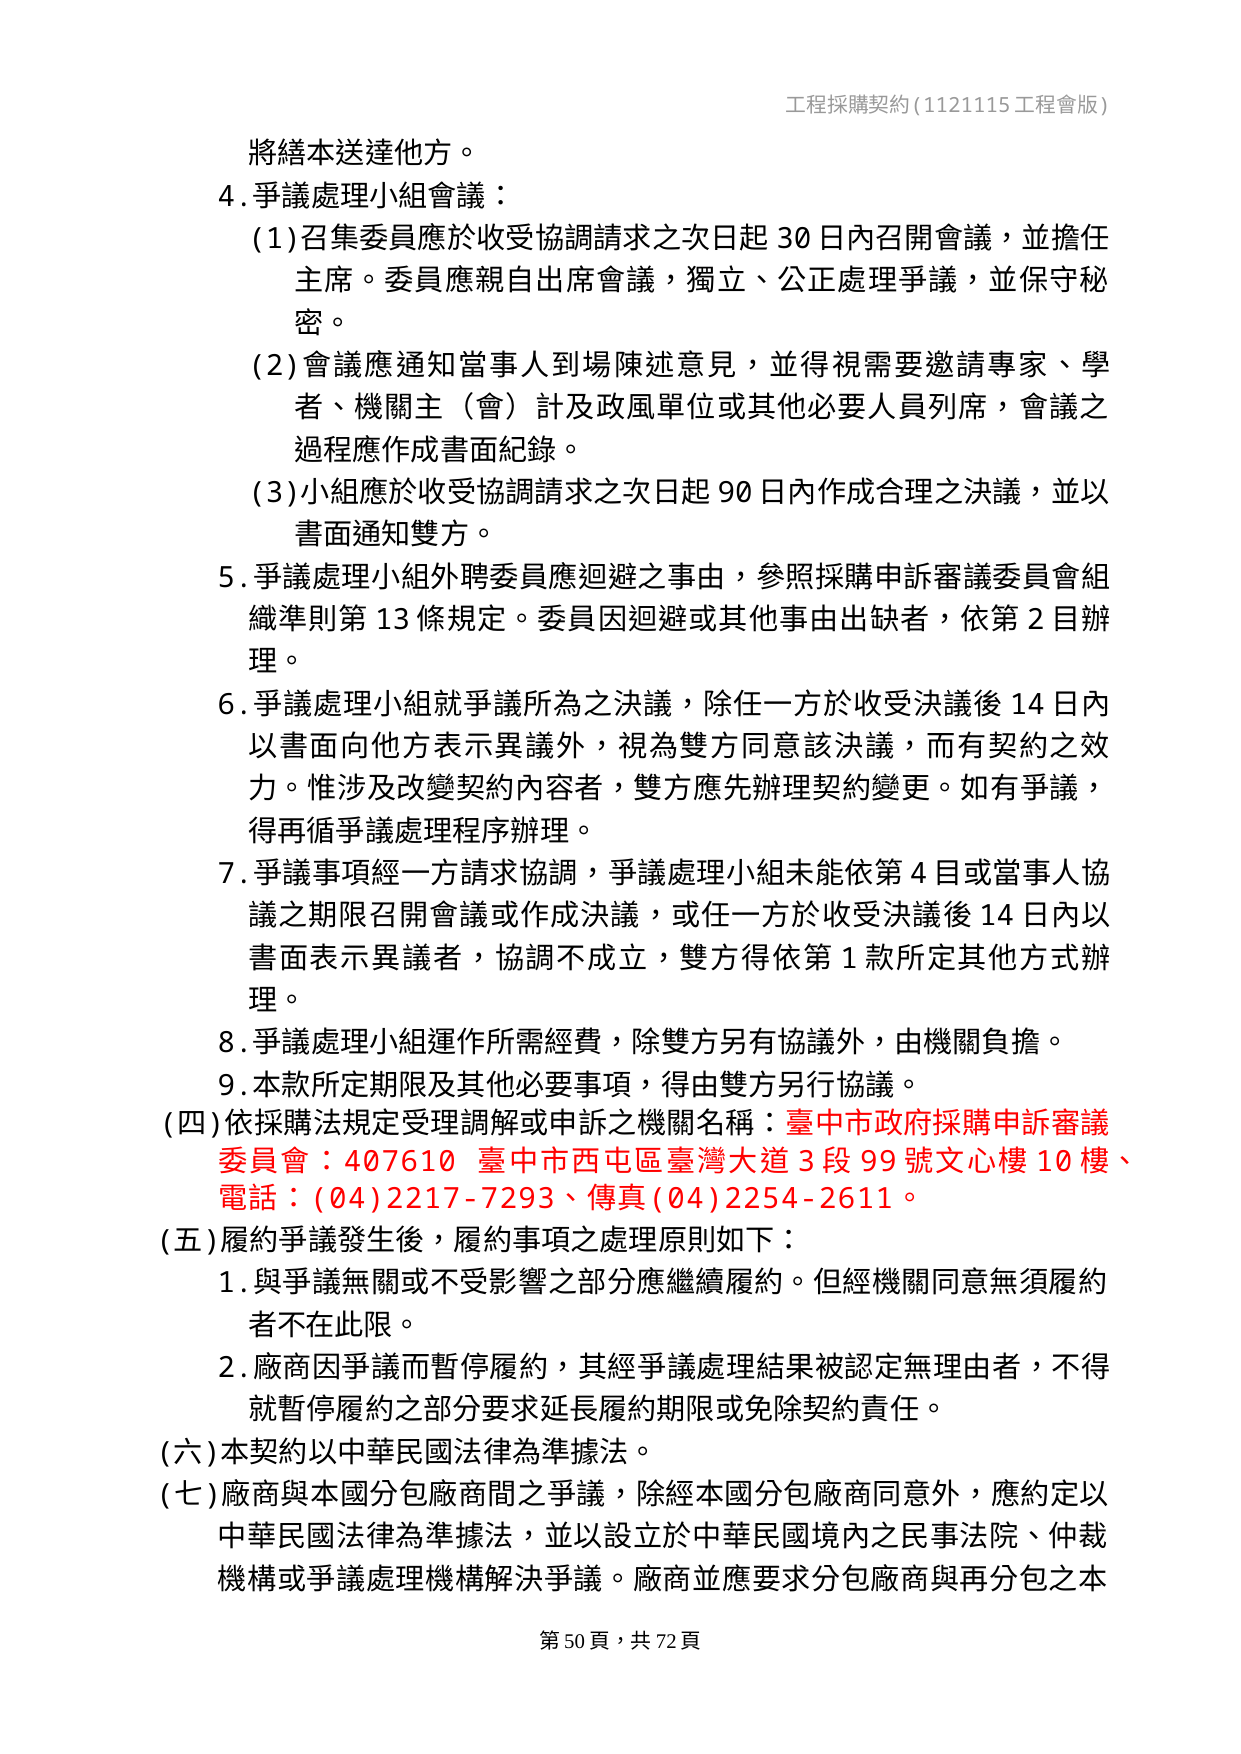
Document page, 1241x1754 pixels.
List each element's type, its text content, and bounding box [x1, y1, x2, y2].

text 7.爭議事項經一方請求協調，爭議處理小組未能依第4目或當事人協議之期限召開會議或作成決議，或任一方於收受決議後14日內以書面表示異議者，協調不成立，雙方得依第1款所定其他方式辦理。 [217, 849, 1110, 1019]
text 1.與爭議無關或不受影響之部分應繼續履約。但經機關同意無須履約者不在此限。 [217, 1259, 1110, 1343]
text 6.爭議處理小組就爭議所為之決議，除任一方於收受決議後14日內以書面向他方表示異議外，視為雙方同意該決議，而有契約之效力。惟涉及改變契約內容者，雙方應先辦理契約變更。如有爭議，得再循爭議處理程序辦理。 [217, 680, 1110, 849]
text 4.爭議處理小組會議： [217, 172, 1110, 214]
text (3)小組應於收受協調請求之次日起90日內作成合理之決議，並以書面通知雙方。 [248, 468, 1110, 553]
text 5.爭議處理小組外聘委員應迴避之事由，參照採購申訴審議委員會組織準則第13條規定。委員因迴避或其他事由出缺者，依第2目辦理。 [217, 553, 1110, 680]
text 2.廠商因爭議而暫停履約，其經爭議處理結果被認定無理由者，不得就暫停履約之部分要求延長履約期限或免除契約責任。 [217, 1343, 1110, 1428]
text (七)廠商與本國分包廠商間之爭議，除經本國分包廠商同意外，應約定以中華民國法律為準據法，並以設立於中華民國境內之民事法院、仲裁機構或爭議處理機構解決爭議。廠商並應要求分包廠商與再分包之本 [156, 1471, 1110, 1597]
text (五)履約爭議發生後，履約事項之處理原則如下： [156, 1216, 1110, 1259]
text (四)依採購法規定受理調解或申訴之機關名稱：臺中市政府採購申訴審議委員會：407610 臺中市西屯區臺灣大道3段99號文心樓10樓、電話：(04)2217-7293、傳真(04)2254-2611。 [159, 1104, 1110, 1216]
text 將繕本送達他方。 [217, 130, 1110, 172]
text (2)會議應通知當事人到場陳述意見，並得視需要邀請專家、學者、機關主（會）計及政風單位或其他必要人員列席，會議之過程應作成書面紀錄。 [248, 342, 1110, 468]
text 8.爭議處理小組運作所需經費，除雙方另有協議外，由機關負擔。 [217, 1019, 1110, 1061]
text 9.本款所定期限及其他必要事項，得由雙方另行協議。 [217, 1061, 1110, 1104]
text (六)本契約以中華民國法律為準據法。 [156, 1428, 1110, 1471]
text (1)召集委員應於收受協調請求之次日起30日內召開會議，並擔任主席。委員應親自出席會議，獨立、公正處理爭議，並保守秘密。 [248, 214, 1110, 342]
